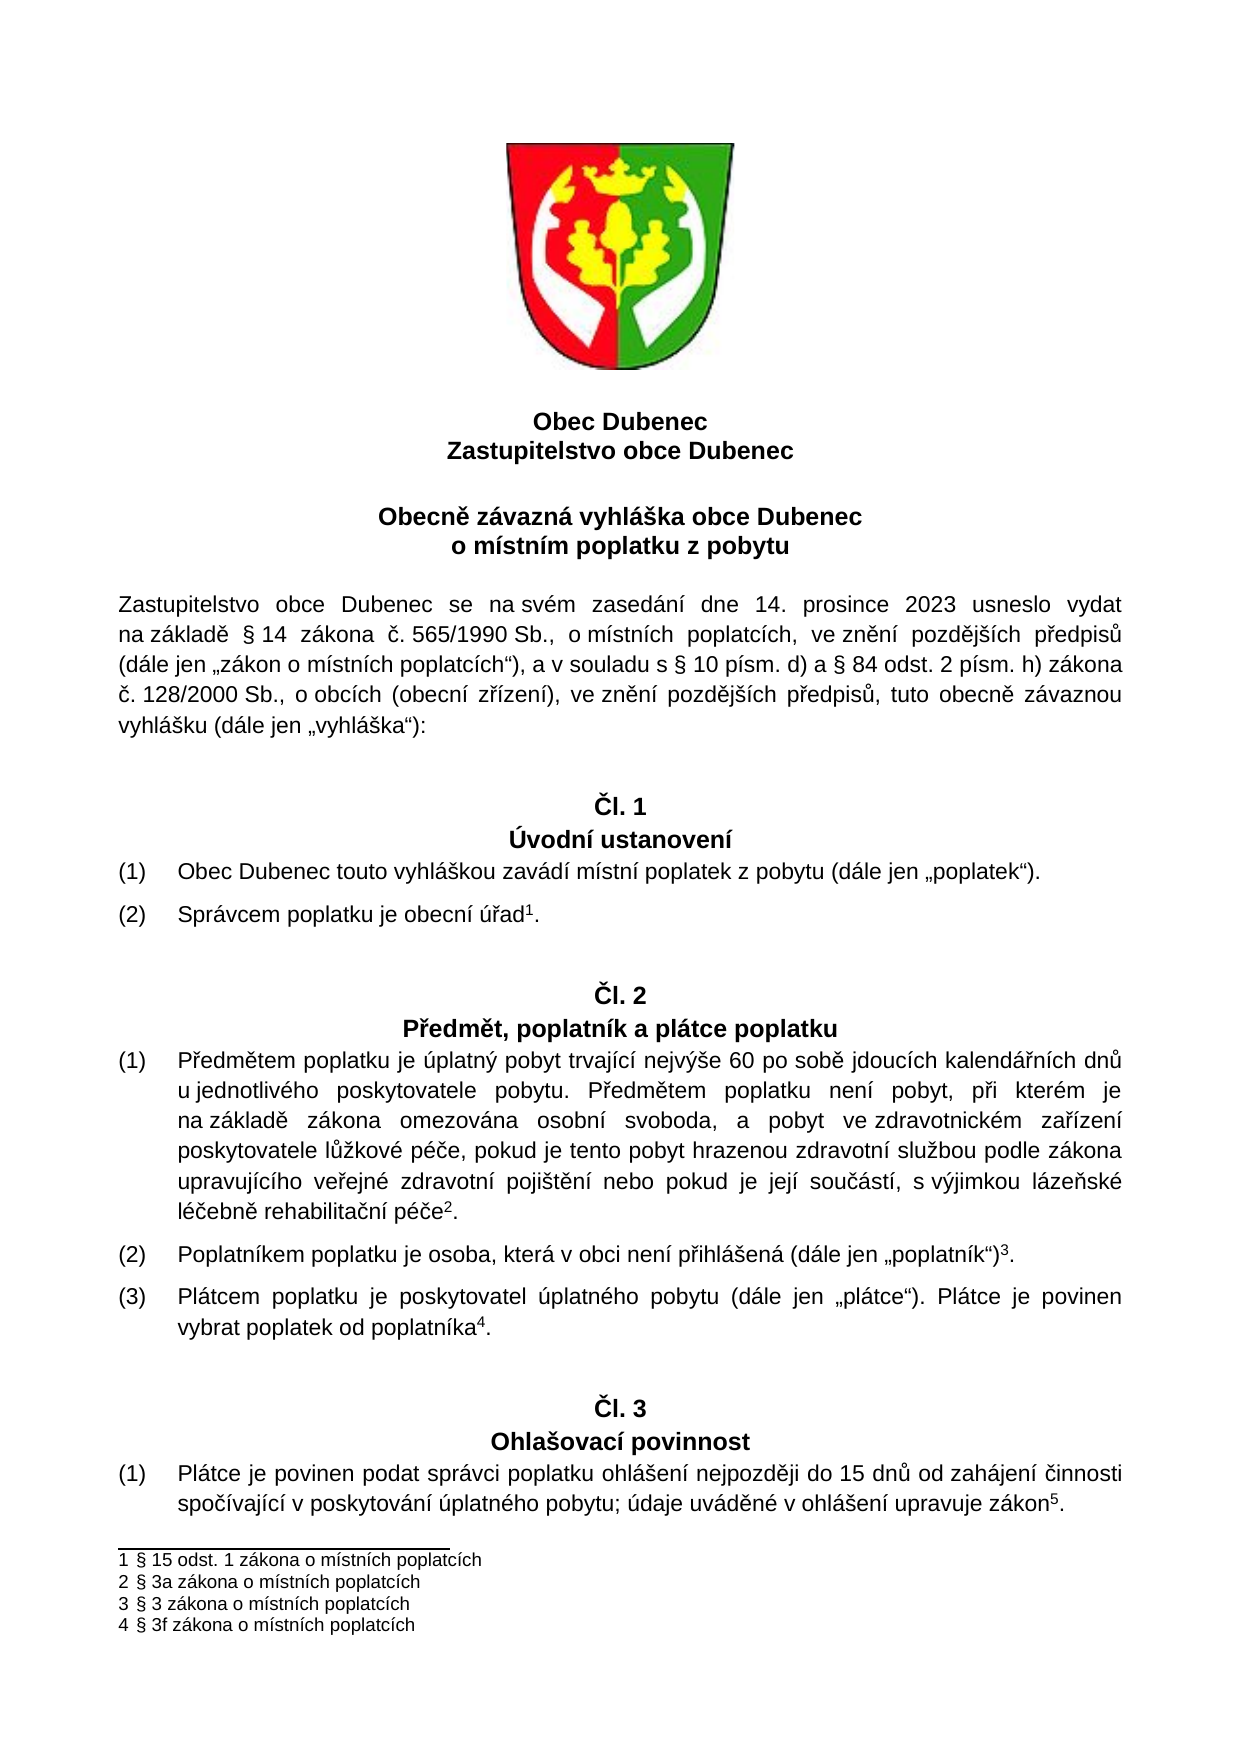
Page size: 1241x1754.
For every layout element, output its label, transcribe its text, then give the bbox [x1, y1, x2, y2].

list § 3 zákona o místních poplatcích [118, 1592, 1122, 1614]
list § 3f zákona o místních poplatcích [118, 1614, 1122, 1635]
list Plátce je povinen podat správci poplatku ohlášení nejpozději do 15 dnů od zahájení činnosti spočívající v poskytování úplatného pobytu; údaje uváděné v ohlášení upravuje zákon. [118, 1460, 1122, 1516]
list Poplatníkem poplatku je osoba, která v obci není přihlášená (dále jen „poplatník“). [118, 1241, 1122, 1267]
subtitle Obecně závazná vyhláška obce Dubenec o místním poplatku z pobytu [118, 502, 1122, 559]
text Obec Dubenec Zastupitelstvo obce Dubenec [118, 407, 1122, 465]
subtitle Čl. 1 Úvodní ustanovení [118, 792, 1122, 853]
list Obec Dubenec touto vyhláškou zavádí místní poplatek z pobytu (dále jen „poplatek“). [118, 858, 1122, 884]
list Plátcem poplatku je poskytovatel úplatného pobytu (dále jen „plátce“). Plátce je povinen vybrat poplatek od poplatníka. [118, 1283, 1122, 1340]
list Správcem poplatku je obecní úřad. [118, 901, 1122, 927]
subtitle Čl. 2 Předmět, poplatník a plátce poplatku [118, 981, 1122, 1042]
list § 3a zákona o místních poplatcích [118, 1571, 1122, 1592]
subtitle Čl. 3 Ohlašovací povinnost [118, 1394, 1122, 1455]
list Předmětem poplatku je úplatný pobyt trvající nejvýše 60 po sobě jdoucích kalendářních dnů u jednotlivého poskytovatele pobytu. Předmětem poplatku není pobyt, při kterém je na základě zákona omezována osobní svoboda, a pobyt ve zdravotnickém zařízení poskytovatele lůžkové péče, pokud je tento pobyt hrazenou zdravotní službou podle zákona upravujícího veřejné zdravotní pojištění nebo pokud je její součástí, s výjimkou lázeňské léčebně rehabilitační péče. [118, 1047, 1122, 1224]
list § 15 odst. 1 zákona o místních poplatcích [118, 1549, 1122, 1571]
text Zastupitelstvo obce Dubenec se na svém zasedání dne 14. prosince 2023 usneslo vydat na základě § 14 zákona č. 565/1990 Sb., o místních poplatcích, ve znění pozdějších předpisů (dále jen „zákon o místních poplatcích“), a v souladu s § 10 písm. d) a § 84 odst. 2 písm. h) zákona č. 128/2000 Sb., o obcích (obecní zřízení), ve znění pozdějších předpisů, tuto obecně závaznou vyhlášku (dále jen „vyhláška“): [118, 591, 1122, 738]
